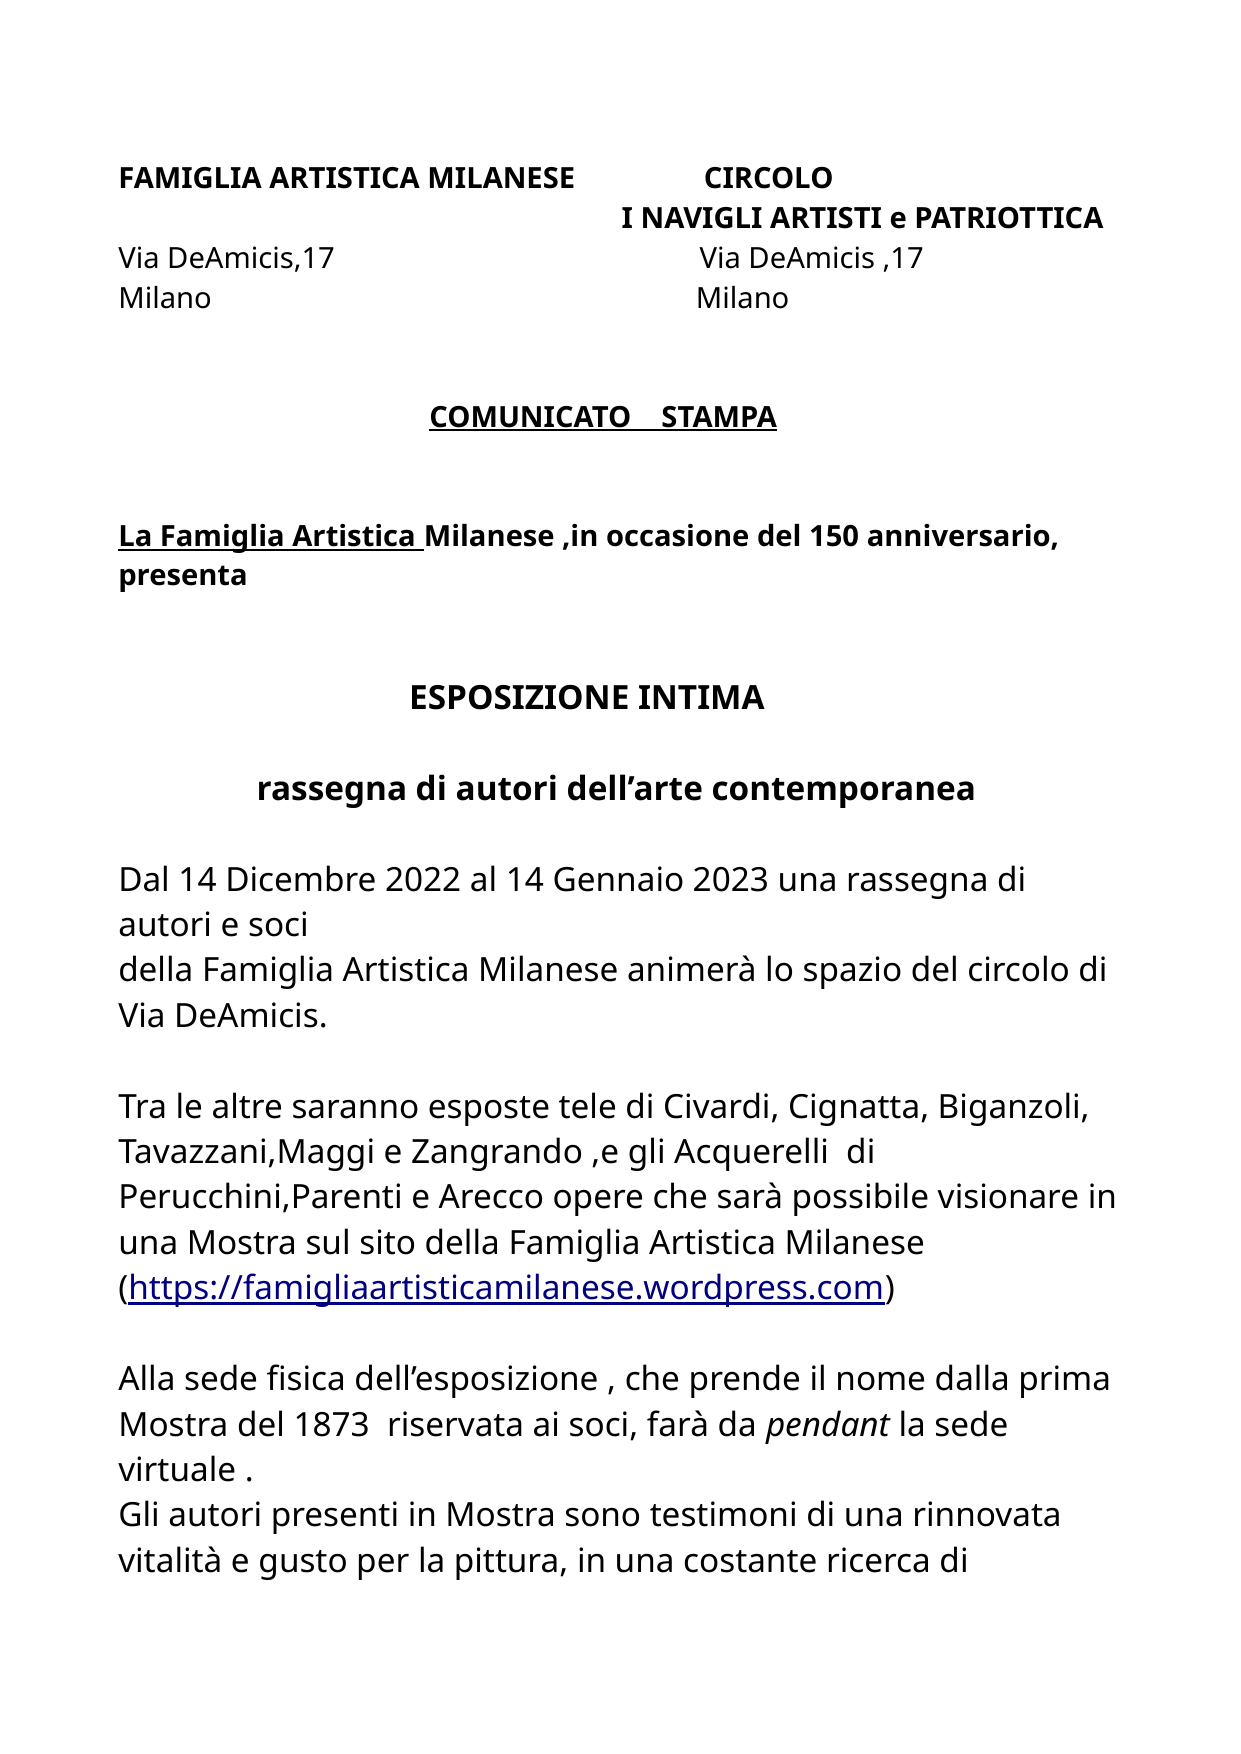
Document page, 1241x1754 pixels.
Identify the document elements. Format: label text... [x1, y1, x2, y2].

text FAMIGLIA ARTISTICA MILANESE CIRCOLO [118, 158, 1122, 197]
text Tra le altre saranno esposte tele di Civardi, Cignatta, Biganzoli, Tavazzani,Maggi e Zangrando ,e gli Acquerelli di Perucchini,Parenti e Arecco opere che sarà possibile visionare in una Mostra sul sito della Famiglia Artistica Milanese (https://famigliaartisticamilanese.wordpress.com) [118, 1082, 1122, 1309]
text ESPOSIZIONE INTIMA [118, 674, 1122, 719]
text Milano Milano [118, 277, 1122, 317]
text COMUNICATO STAMPA [118, 396, 1122, 436]
text I NAVIGLI ARTISTI e PATRIOTTICA [118, 197, 1122, 237]
text rassegna di autori dell’arte contemporanea [118, 764, 1122, 810]
text La Famiglia Artistica Milanese ,in occasione del 150 anniversario, presenta [118, 515, 1122, 594]
text della Famiglia Artistica Milanese animerà lo spazio del circolo di Via DeAmicis. [118, 946, 1122, 1037]
text Dal 14 Dicembre 2022 al 14 Gennaio 2023 una rassegna di autori e soci [118, 855, 1122, 946]
text Via DeAmicis,17 Via DeAmicis ,17 [118, 237, 1122, 277]
text Gli autori presenti in Mostra sono testimoni di una rinnovata vitalità e gusto per la pittura, in una costante ricerca di [118, 1491, 1122, 1582]
text Alla sede fisica dell’esposizione , che prende il nome dalla prima Mostra del 1873 riservata ai soci, farà da pendant la sede virtuale . [118, 1355, 1122, 1491]
